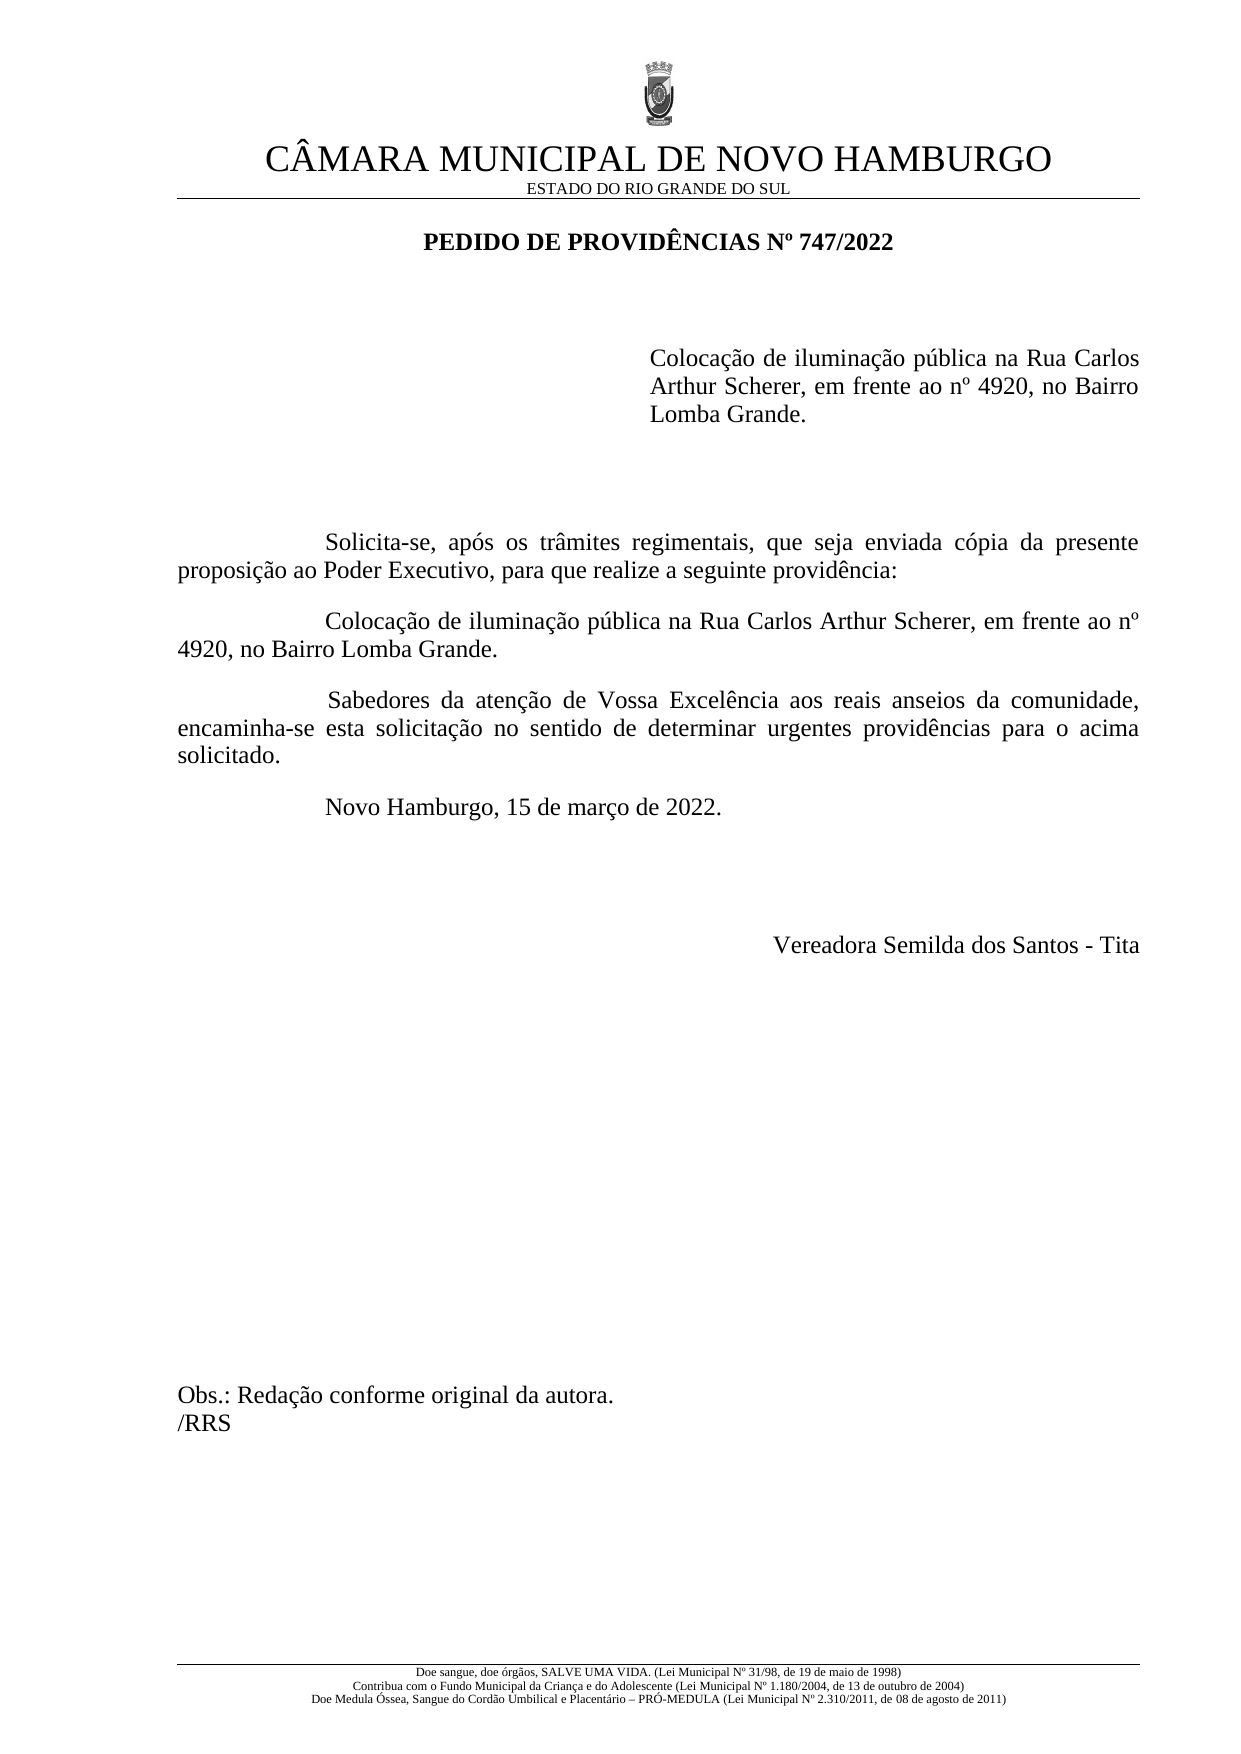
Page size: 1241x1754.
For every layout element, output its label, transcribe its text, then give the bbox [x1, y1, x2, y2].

text Obs.: Redação conforme original da autora. [177, 1382, 1140, 1409]
text /RRS [177, 1409, 1140, 1437]
text PEDIDO DE PROVIDÊNCIAS Nº 747/2022 [177, 228, 1140, 256]
text Colocação de iluminação pública na Rua Carlos Arthur Scherer, em frente ao nº 4920, no Bairro Lomba Grande. [177, 607, 1140, 662]
text Solicita-se, após os trâmites regimentais, que seja enviada cópia da presente proposição ao Poder Executivo, para que realize a seguinte providência: [177, 528, 1140, 583]
text Sabedores da atenção de Vossa Excelência aos reais anseios da comunidade, encaminha-se esta solicitação no sentido de determinar urgentes providências para o acima solicitado. [177, 686, 1140, 769]
text Vereadora Semilda dos Santos - Tita [177, 931, 1140, 959]
text Novo Hamburgo, 15 de março de 2022. [177, 793, 1140, 820]
text Colocação de iluminação pública na Rua Carlos Arthur Scherer, em frente ao nº 4920, no Bairro Lomba Grande. [649, 344, 1140, 428]
